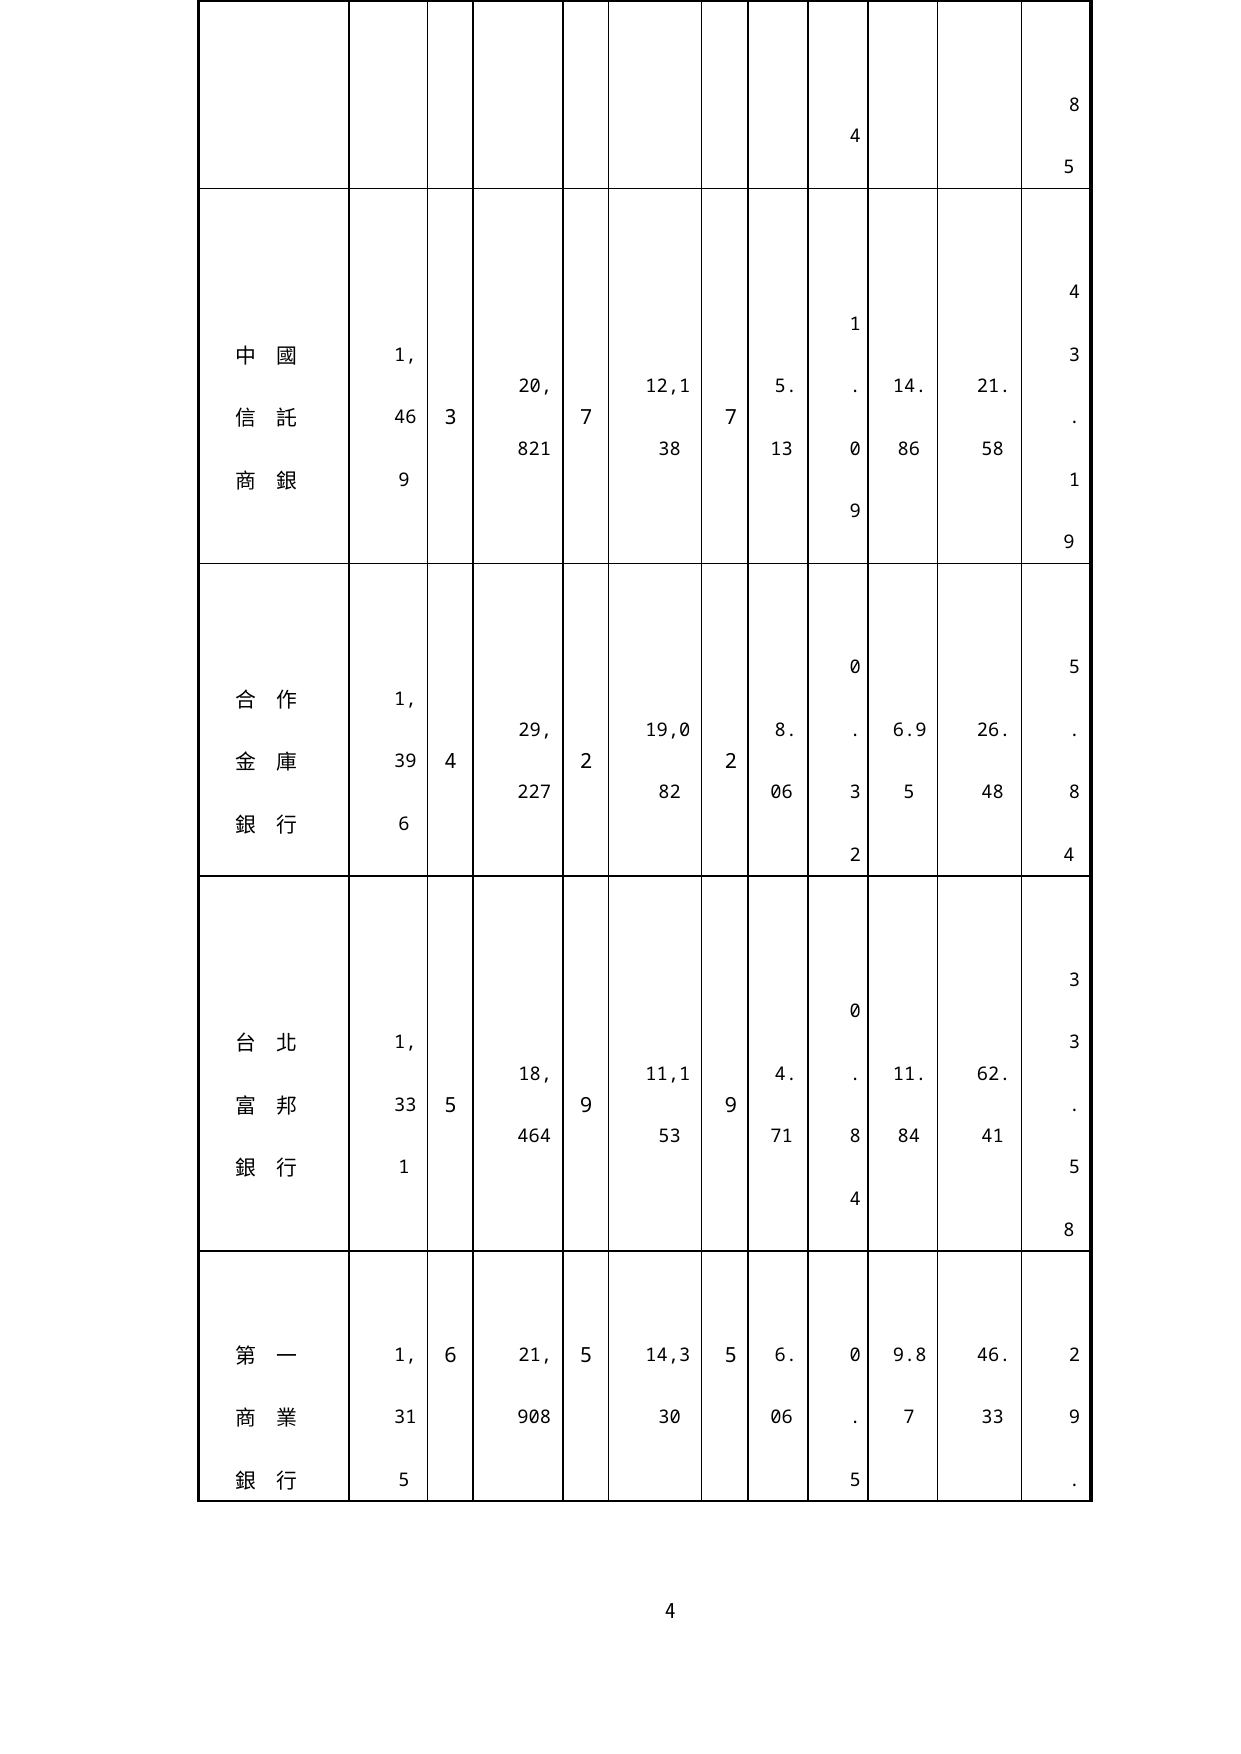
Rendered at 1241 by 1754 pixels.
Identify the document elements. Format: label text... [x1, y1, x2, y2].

table_cell 43.19 [1022, 189, 1089, 562]
table_cell 5 [564, 1252, 608, 1500]
table_cell 21,908 [474, 1252, 562, 1500]
table_cell 20,821 [474, 189, 562, 562]
table_cell 11.84 [869, 877, 937, 1250]
table_cell 6 [428, 1252, 472, 1500]
table_cell 5 [702, 1252, 747, 1500]
table_cell 1,331 [350, 877, 427, 1250]
table_cell 4 [809, 2, 867, 187]
table_cell 14,330 [609, 1252, 701, 1500]
table_cell 合作金庫銀行 [200, 564, 348, 875]
table_cell [200, 2, 348, 187]
table_cell 5 [428, 877, 472, 1250]
table_cell 1,469 [350, 189, 427, 562]
table_cell 11,153 [609, 877, 701, 1250]
table_cell [564, 2, 608, 187]
table_cell 5.13 [749, 189, 807, 562]
table_cell 0.32 [809, 564, 867, 875]
table_cell 85 [1022, 2, 1089, 187]
table_cell 9 [702, 877, 747, 1250]
table_cell [428, 2, 472, 187]
table_cell 0.84 [809, 877, 867, 1250]
table_cell [474, 2, 562, 187]
table_cell 7 [702, 189, 747, 562]
table_cell 0.5 [809, 1252, 867, 1500]
table_cell [749, 2, 807, 187]
table_cell 9 [564, 877, 608, 1250]
table_cell 9.87 [869, 1252, 937, 1500]
table_cell 29. [1022, 1252, 1089, 1500]
table_cell 7 [564, 189, 608, 562]
table_cell 26.48 [938, 564, 1021, 875]
table_cell 19,082 [609, 564, 701, 875]
table_cell 46.33 [938, 1252, 1021, 1500]
table_cell 1,396 [350, 564, 427, 875]
table_cell [609, 2, 701, 187]
table_cell 62.41 [938, 877, 1021, 1250]
table_cell [702, 2, 747, 187]
table_cell 33.58 [1022, 877, 1089, 1250]
table_cell 第一商業銀行 [200, 1252, 348, 1500]
table_cell 1,315 [350, 1252, 427, 1500]
table_cell 1.09 [809, 189, 867, 562]
table_cell 中國信託商銀 [200, 189, 348, 562]
table_cell 12,138 [609, 189, 701, 562]
table_cell 8.06 [749, 564, 807, 875]
table_cell [869, 2, 937, 187]
table_cell [350, 2, 427, 187]
table_cell 4.71 [749, 877, 807, 1250]
table_cell 14.86 [869, 189, 937, 562]
table_cell 3 [428, 189, 472, 562]
table_cell 21.58 [938, 189, 1021, 562]
table_cell 台北富邦銀行 [200, 877, 348, 1250]
table_cell 5.84 [1022, 564, 1089, 875]
table_cell 6.95 [869, 564, 937, 875]
table_cell 29,227 [474, 564, 562, 875]
table_cell 6.06 [749, 1252, 807, 1500]
table_cell 4 [428, 564, 472, 875]
table_cell [938, 2, 1021, 187]
table_cell 2 [702, 564, 747, 875]
table_cell 2 [564, 564, 608, 875]
table_cell 18,464 [474, 877, 562, 1250]
